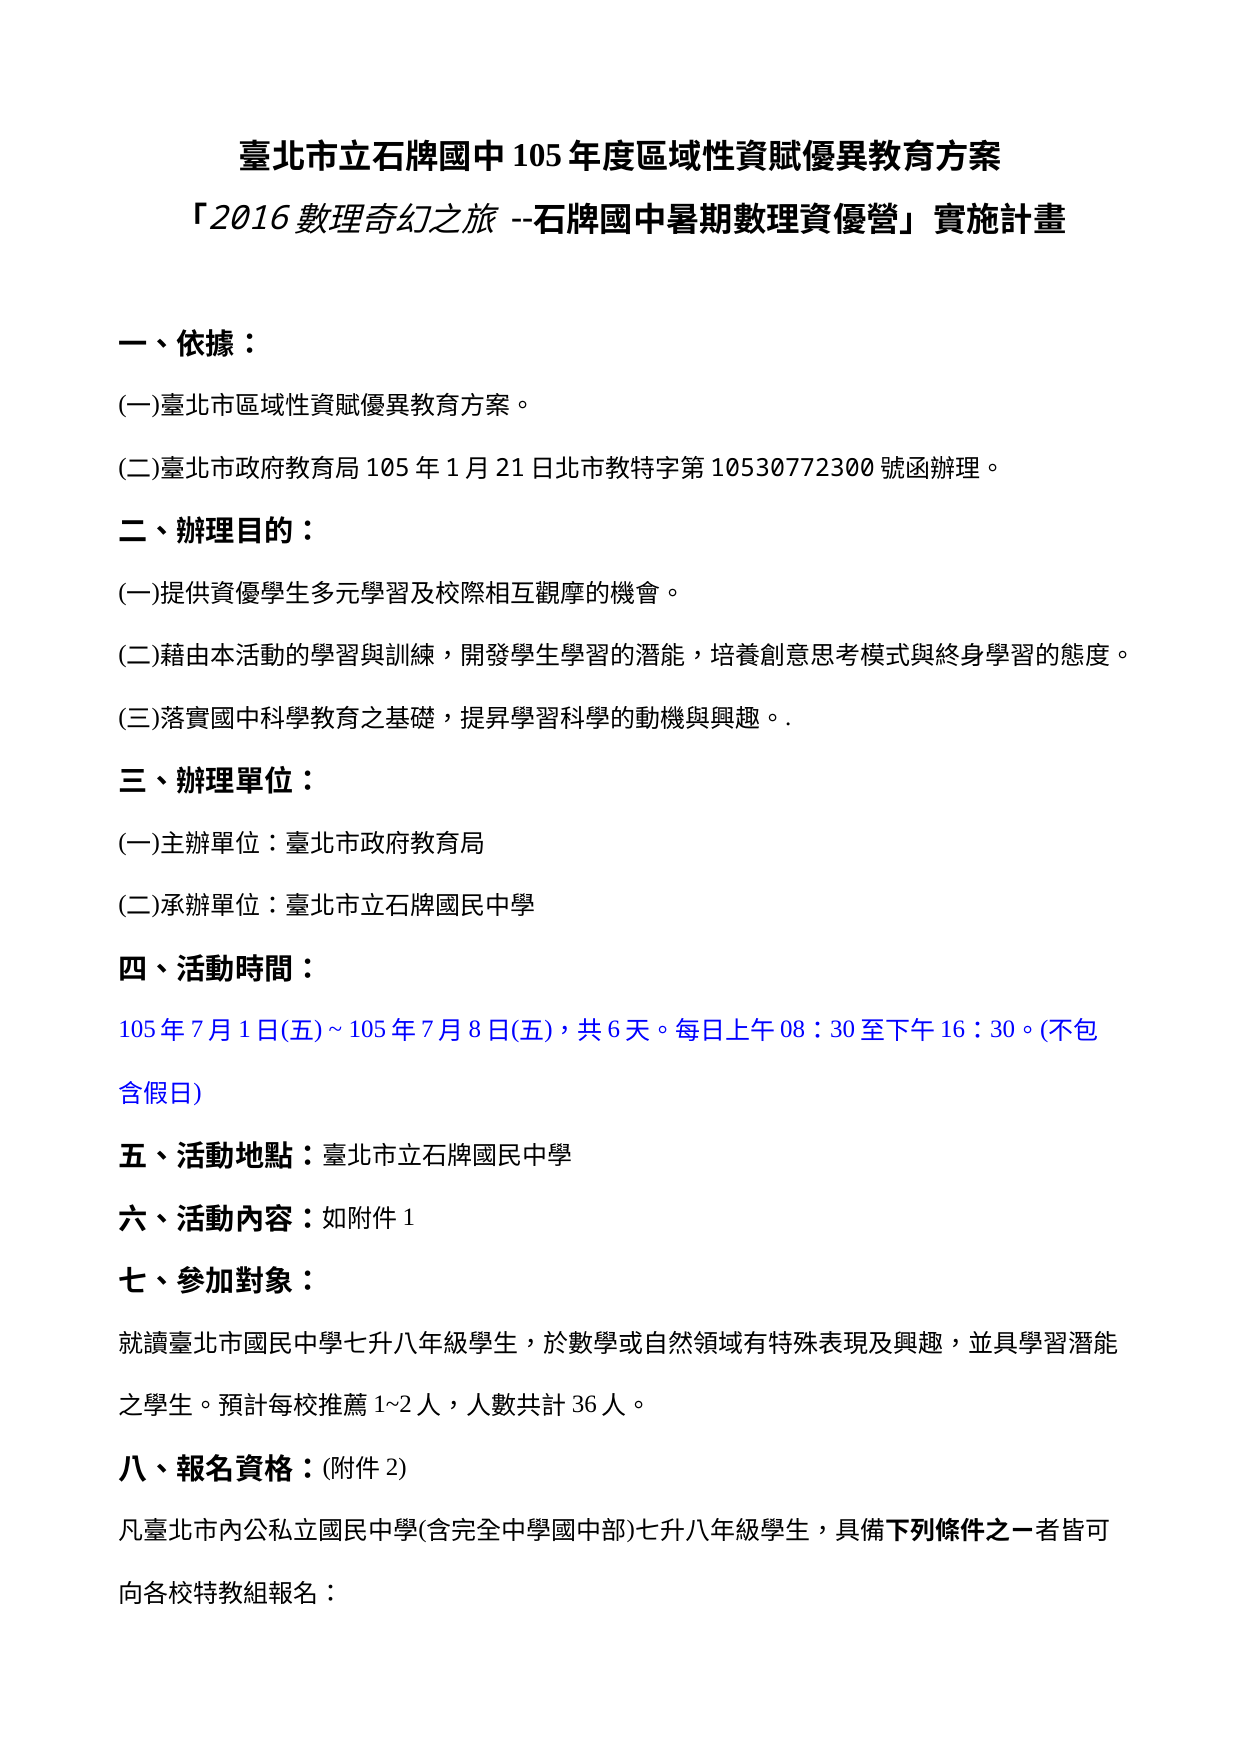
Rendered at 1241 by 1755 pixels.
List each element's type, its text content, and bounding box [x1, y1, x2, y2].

text 六、活動內容：如附件1 [118, 1175, 1122, 1237]
text 三、辦理單位： [118, 737, 1122, 800]
text (二)承辦單位：臺北市立石牌國民中學 [118, 862, 1122, 925]
text (三)落實國中科學教育之基礎，提昇學習科學的動機與興趣。. [118, 675, 1122, 737]
text 四、活動時間： [118, 925, 1122, 987]
text 就讀臺北市國民中學七升八年級學生，於數學或自然領域有特殊表現及興趣，並具學習潛能之學生。預計每校推薦1~2人，人數共計36人。 [118, 1300, 1122, 1425]
text 五、活動地點：臺北市立石牌國民中學 [118, 1112, 1122, 1175]
text 二、辦理目的： [118, 487, 1122, 550]
text (一)臺北市區域性資賦優異教育方案。 [118, 362, 1122, 425]
text 凡臺北市內公私立國民中學(含完全中學國中部)七升八年級學生，具備下列條件之ㄧ者皆可向各校特教組報名： [118, 1487, 1122, 1612]
text (一)主辦單位：臺北市政府教育局 [118, 800, 1122, 862]
text 「2016數理奇幻之旅 --石牌國中暑期數理資優營」實施計畫 [118, 175, 1122, 237]
text 一、依據： [118, 300, 1122, 362]
text (二)藉由本活動的學習與訓練，開發學生學習的潛能，培養創意思考模式與終身學習的態度。 [118, 612, 1122, 675]
text 105年7月1日(五) ~ 105年7月8日(五)，共6天。每日上午08：30至下午16：30。(不包含假日) [118, 987, 1122, 1112]
text (二)臺北市政府教育局105年1月21日北市教特字第10530772300號函辦理。 [118, 425, 1122, 487]
text 七、參加對象： [118, 1237, 1122, 1300]
text 八、報名資格：(附件2) [118, 1425, 1122, 1487]
text 臺北市立石牌國中105年度區域性資賦優異教育方案 [118, 112, 1122, 175]
text (一)提供資優學生多元學習及校際相互觀摩的機會。 [118, 550, 1122, 612]
